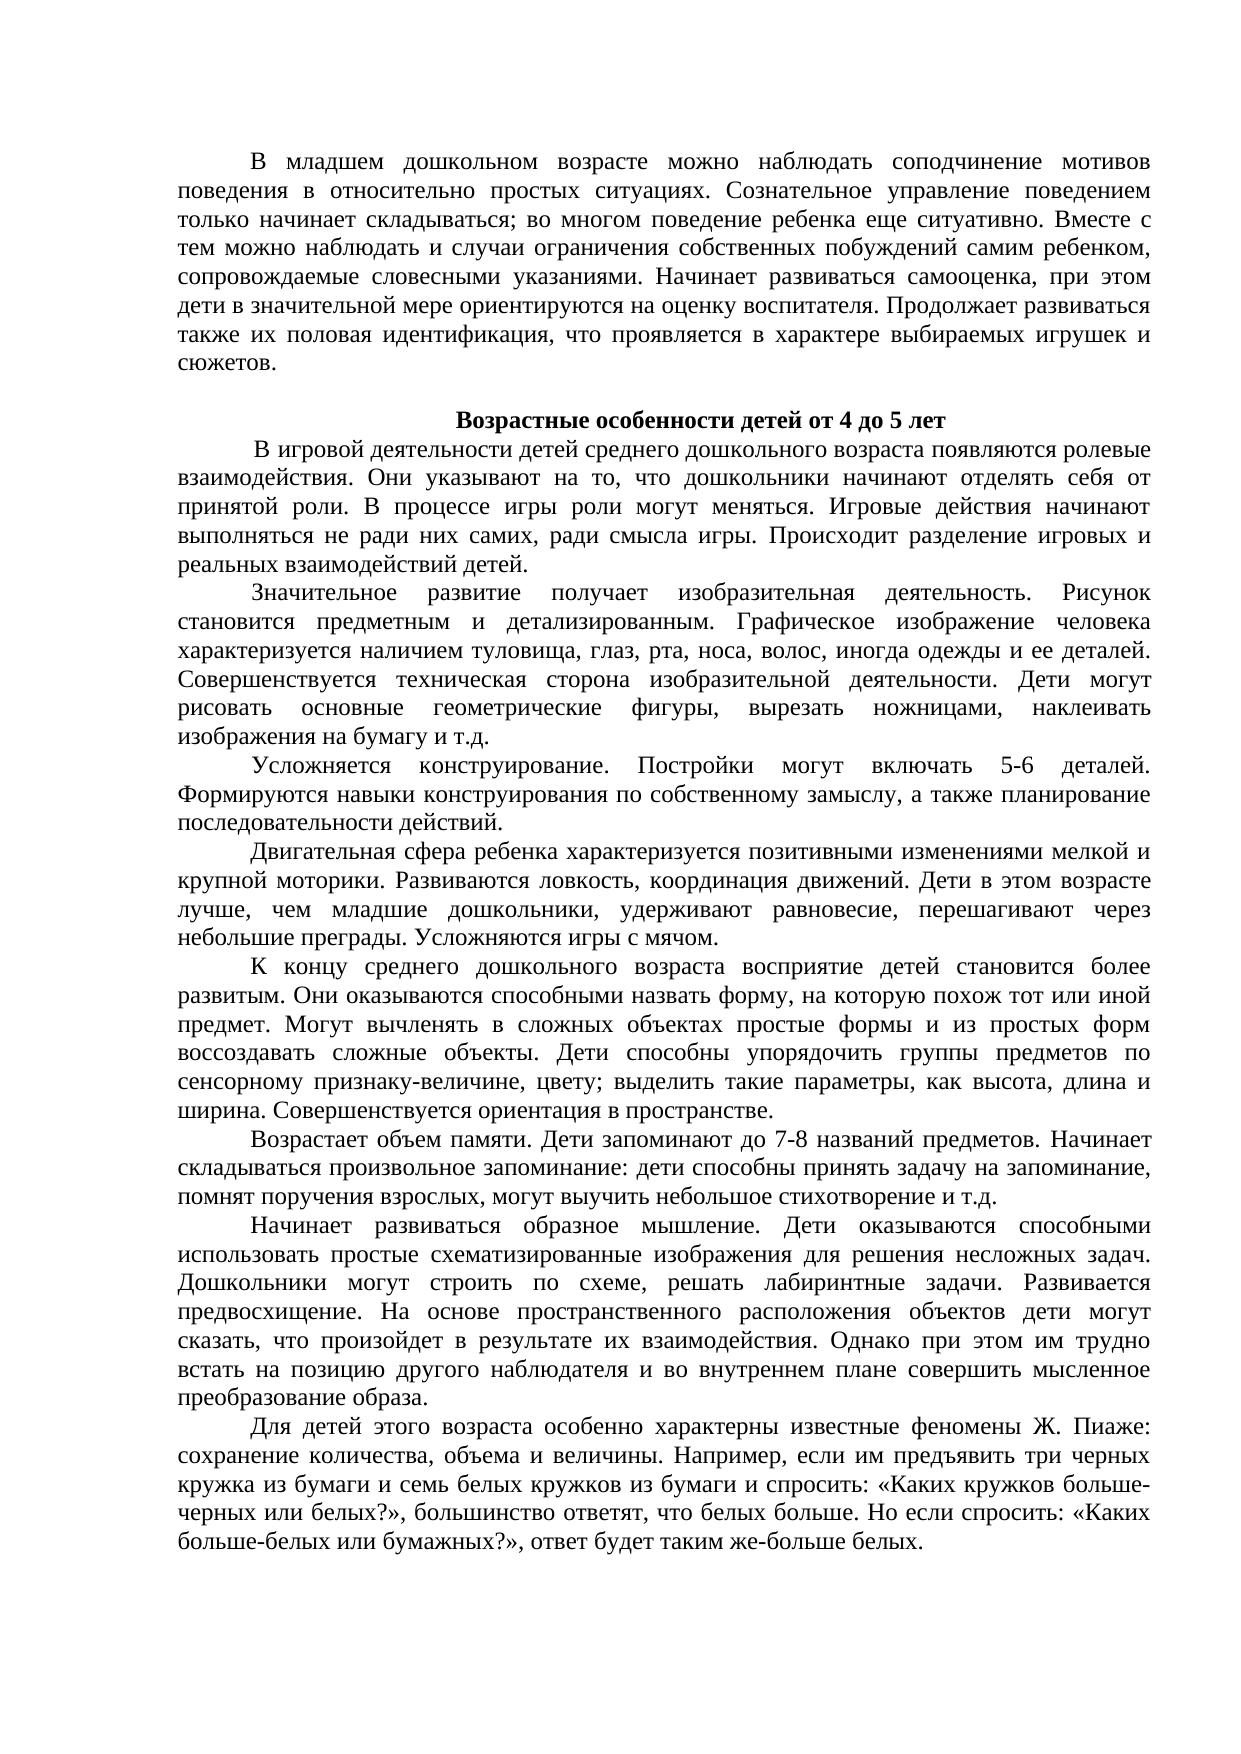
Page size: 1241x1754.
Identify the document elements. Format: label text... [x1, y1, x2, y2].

text Возрастные особенности детей от 4 до 5 лет [177, 405, 1152, 434]
text Начинает развиваться образное мышление. Дети оказываются способными использовать простые схематизированные изображения для решения несложных задач. Дошкольники могут строить по схеме, решать лабиринтные задачи. Развивается предвосхищение. На основе пространственного расположения объектов дети могут сказать, что произойдет в результате их взаимодействия. Однако при этом им трудно встать на позицию другого наблюдателя и во внутреннем плане совершить мысленное преобразование образа. [177, 1210, 1152, 1411]
text Для детей этого возраста особенно характерны известные феномены Ж. Пиаже: сохранение количества, объема и величины. Например, если им предъявить три черных кружка из бумаги и семь белых кружков из бумаги и спросить: «Каких кружков больше-черных или белых?», большинство ответят, что белых больше. Но если спросить: «Каких больше-белых или бумажных?», ответ будет таким же-больше белых. [177, 1411, 1152, 1555]
text В игровой деятельности детей среднего дошкольного возраста появляются ролевые взаимодействия. Они указывают на то, что дошкольники начинают отделять себя от принятой роли. В процессе игры роли могут меняться. Игровые действия начинают выполняться не ради них самих, ради смысла игры. Происходит разделение игровых и реальных взаимодействий детей. [177, 434, 1152, 577]
text К концу среднего дошкольного возраста восприятие детей становится более развитым. Они оказываются способными назвать форму, на которую похож тот или иной предмет. Могут вычленять в сложных объектах простые формы и из простых форм воссоздавать сложные объекты. Дети способны упорядочить группы предметов по сенсорному признаку-величине, цвету; выделить такие параметры, как высота, длина и ширина. Совершенствуется ориентация в пространстве. [177, 951, 1152, 1124]
text Двигательная сфера ребенка характеризуется позитивными изменениями мелкой и крупной моторики. Развиваются ловкость, координация движений. Дети в этом возрасте лучше, чем младшие дошкольники, удерживают равновесие, перешагивают через небольшие преграды. Усложняются игры с мячом. [177, 836, 1152, 951]
text В младшем дошкольном возрасте можно наблюдать соподчинение мотивов поведения в относительно простых ситуациях. Сознательное управление поведением только начинает складываться; во многом поведение ребенка еще ситуативно. Вместе с тем можно наблюдать и случаи ограничения собственных побуждений самим ребенком, сопровождаемые словесными указаниями. Начинает развиваться самооценка, при этом дети в значительной мере ориентируются на оценку воспитателя. Продолжает развиваться также их половая идентификация, что проявляется в характере выбираемых игрушек и сюжетов. [177, 146, 1152, 376]
text Значительное развитие получает изобразительная деятельность. Рисунок становится предметным и детализированным. Графическое изображение человека характеризуется наличием туловища, глаз, рта, носа, волос, иногда одежды и ее деталей. Совершенствуется техническая сторона изобразительной деятельности. Дети могут рисовать основные геометрические фигуры, вырезать ножницами, наклеивать изображения на бумагу и т.д. [177, 577, 1152, 750]
text Усложняется конструирование. Постройки могут включать 5-6 деталей. Формируются навыки конструирования по собственному замыслу, а также планирование последовательности действий. [177, 750, 1152, 836]
text Возрастает объем памяти. Дети запоминают до 7-8 названий предметов. Начинает складываться произвольное запоминание: дети способны принять задачу на запоминание, помнят поручения взрослых, могут выучить небольшое стихотворение и т.д. [177, 1124, 1152, 1210]
